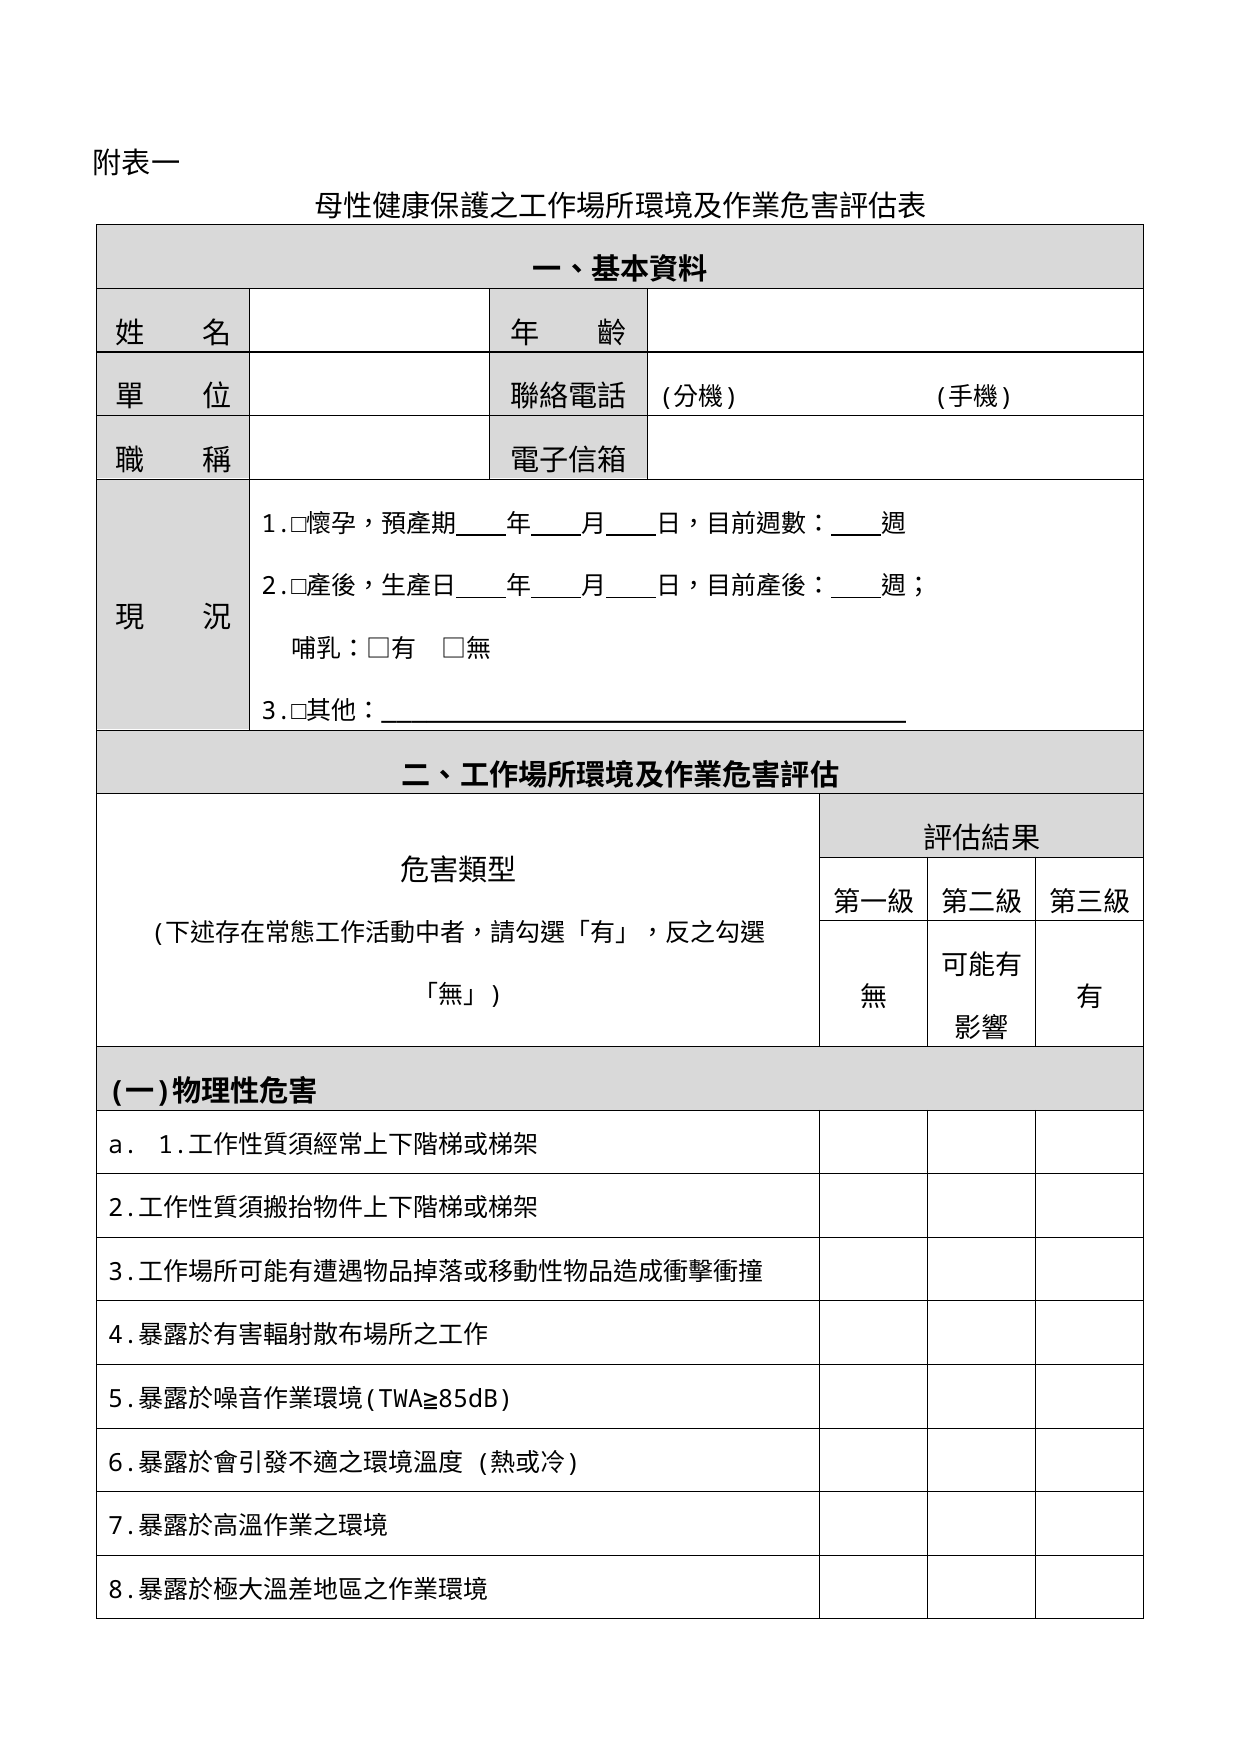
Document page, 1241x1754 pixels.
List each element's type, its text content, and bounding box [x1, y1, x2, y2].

table_cell [928, 1556, 1035, 1618]
table_cell [928, 1365, 1035, 1427]
table_cell [648, 416, 1143, 478]
table_cell 6.暴露於會引發不適之環境溫度 (熱或冷) [97, 1429, 819, 1491]
table_cell 2.工作性質須搬抬物件上下階梯或梯架 [97, 1174, 819, 1237]
table_cell (一)物理性危害 [97, 1047, 1143, 1110]
table_cell [928, 1111, 1035, 1173]
table_cell 年 齡 [490, 289, 647, 351]
table_cell [1036, 1111, 1143, 1173]
table_cell 8.暴露於極大溫差地區之作業環境 [97, 1556, 819, 1618]
table_cell 二、工作場所環境及作業危害評估 [97, 731, 1143, 793]
table_cell [1036, 1301, 1143, 1364]
table_cell 姓 名 [97, 289, 249, 351]
table_cell [250, 289, 489, 351]
table_cell [1036, 1238, 1143, 1300]
table_cell 現 況 [97, 480, 249, 729]
table_cell 第二級 [928, 858, 1035, 920]
table_cell 評估結果 [820, 794, 1143, 857]
table_cell [1036, 1492, 1143, 1554]
table_cell [928, 1492, 1035, 1554]
table_cell 3.工作場所可能有遭遇物品掉落或移動性物品造成衝擊衝撞 [97, 1238, 819, 1300]
text 母性健康保護之工作場所環境及作業危害評估表 [75, 182, 1165, 224]
table_cell 可能有影響 [928, 921, 1035, 1046]
table_cell [928, 1238, 1035, 1300]
table_cell [1036, 1174, 1143, 1237]
table_cell 第一級 [820, 858, 927, 920]
table_header 一、基本資料 [97, 225, 1143, 288]
table_cell [250, 353, 489, 415]
table_cell [820, 1556, 927, 1618]
table_cell [820, 1365, 927, 1427]
table_cell [1036, 1365, 1143, 1427]
table_cell [820, 1238, 927, 1300]
table_cell [928, 1429, 1035, 1491]
table_cell [1036, 1556, 1143, 1618]
table_cell 危害類型 (下述存在常態工作活動中者，請勾選「有」，反之勾選「無」) [97, 794, 819, 1046]
table_cell [1036, 1429, 1143, 1491]
text 附表一 [75, 119, 1165, 182]
table_cell 電子信箱 [490, 416, 647, 478]
table_cell 有 [1036, 921, 1143, 1046]
table_cell 5.暴露於噪音作業環境(TWA≧85dB) [97, 1365, 819, 1427]
table_cell (分機) (手機) [648, 353, 1143, 415]
table_cell [820, 1301, 927, 1364]
table_cell 無 [820, 921, 927, 1046]
table_cell [648, 289, 1143, 351]
table_cell 職 稱 [97, 416, 249, 478]
table_cell 1.□懷孕，預產期 年 月 日，目前週數： 週 2.□產後，生產日 年 月 日，目前產後： 週； 哺乳：□有 □無 3.□其他：___________________________________ [250, 480, 1143, 729]
table_cell 7.暴露於高溫作業之環境 [97, 1492, 819, 1554]
table_cell 4.暴露於有害輻射散布場所之工作 [97, 1301, 819, 1364]
table_cell [820, 1111, 927, 1173]
table_cell 單 位 [97, 353, 249, 415]
table_cell [250, 416, 489, 478]
table_cell [820, 1429, 927, 1491]
table_cell [820, 1492, 927, 1554]
table_cell [928, 1174, 1035, 1237]
table_cell [928, 1301, 1035, 1364]
table_cell 聯絡電話 [490, 353, 647, 415]
table_cell 第三級 [1036, 858, 1143, 920]
table_cell [820, 1174, 927, 1237]
table_cell 1.工作性質須經常上下階梯或梯架 [97, 1111, 819, 1173]
